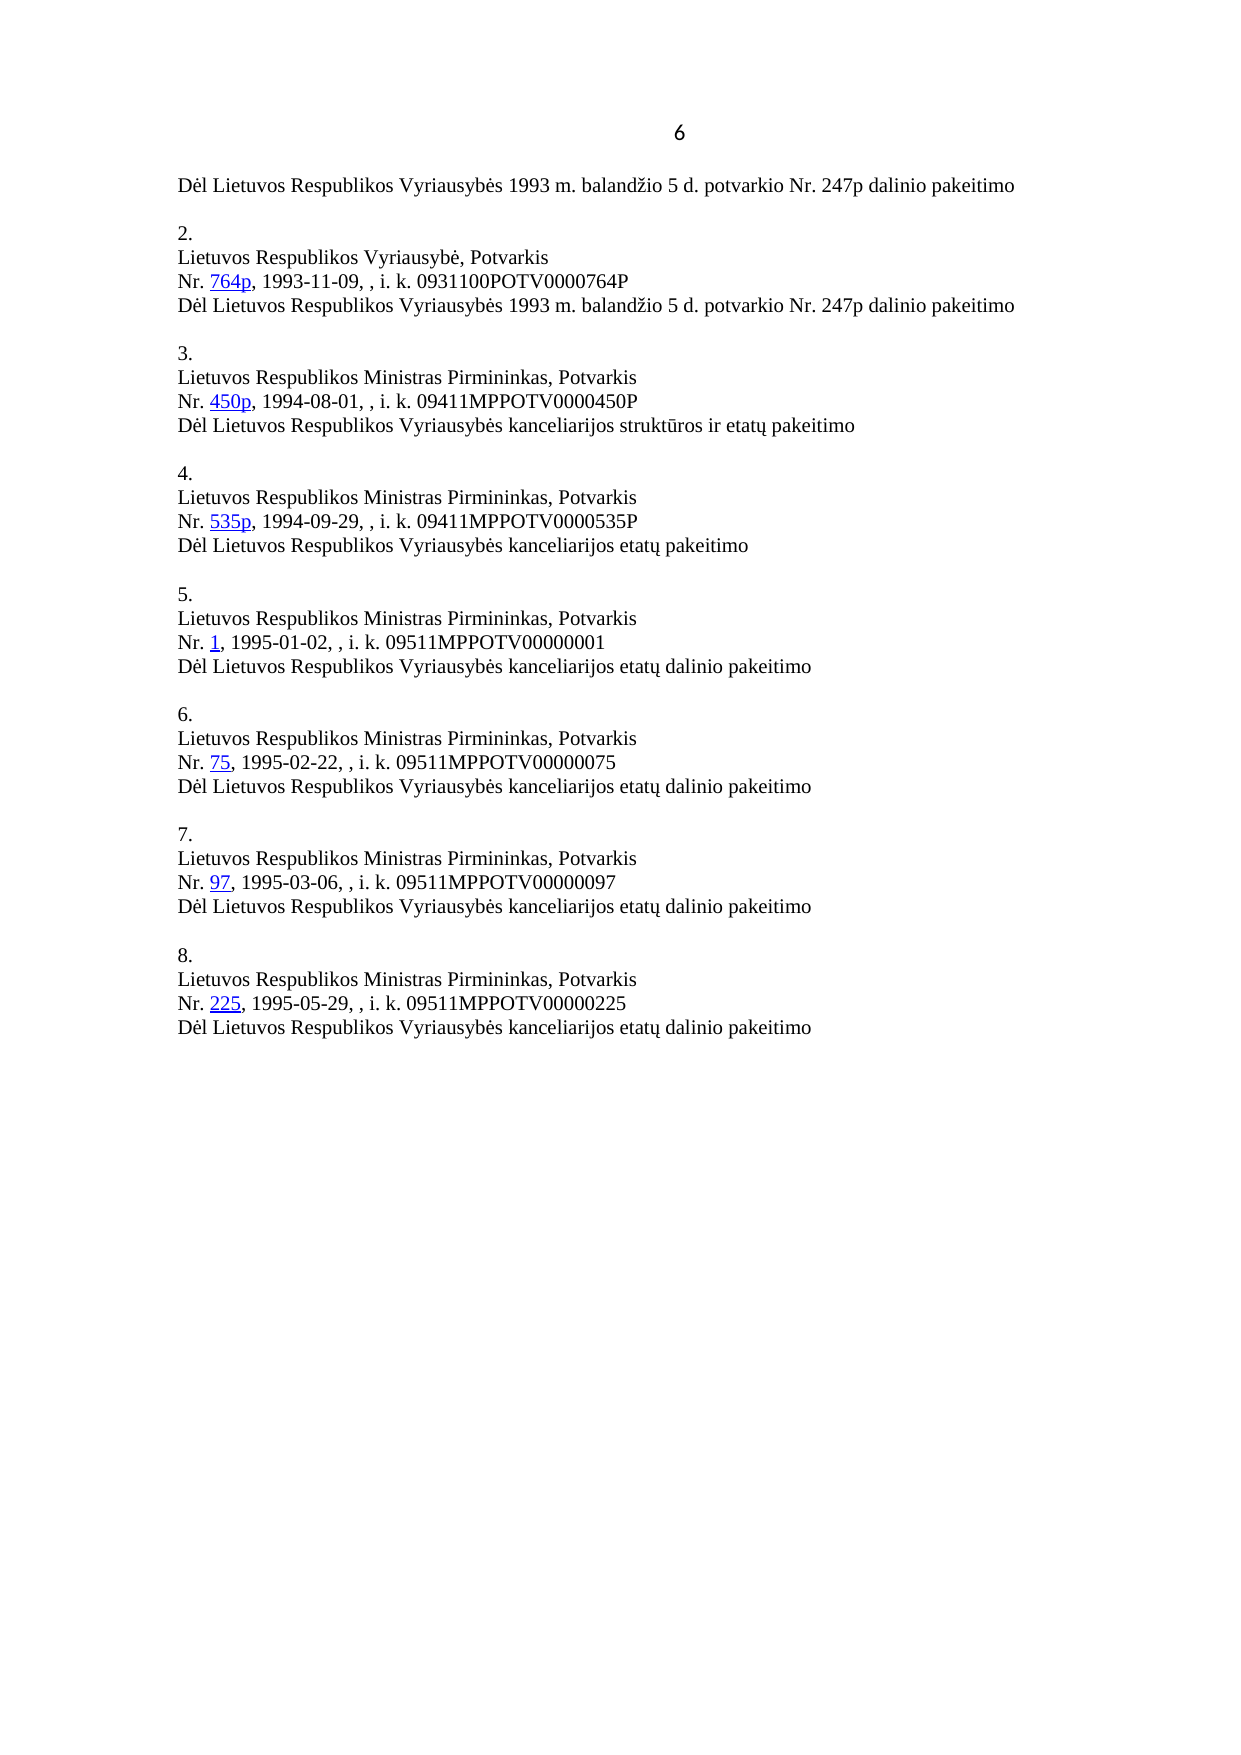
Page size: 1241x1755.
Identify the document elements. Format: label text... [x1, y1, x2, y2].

text Dėl Lietuvos Respublikos Vyriausybės kanceliarijos etatų dalinio pakeitimo [177, 894, 1181, 918]
text 6. [177, 702, 1181, 726]
text 4. [177, 461, 1181, 485]
text Nr. 535p, 1994-09-29, , i. k. 09411MPPOTV0000535P [177, 509, 1181, 533]
text Dėl Lietuvos Respublikos Vyriausybės 1993 m. balandžio 5 d. potvarkio Nr. 247p dalinio pakeitimo [177, 172, 1181, 197]
text Dėl Lietuvos Respublikos Vyriausybės 1993 m. balandžio 5 d. potvarkio Nr. 247p dalinio pakeitimo [177, 293, 1181, 317]
text Lietuvos Respublikos Ministras Pirmininkas, Potvarkis [177, 726, 1181, 750]
text Nr. 97, 1995-03-06, , i. k. 09511MPPOTV00000097 [177, 870, 1181, 894]
text Dėl Lietuvos Respublikos Vyriausybės kanceliarijos etatų pakeitimo [177, 533, 1181, 557]
text Dėl Lietuvos Respublikos Vyriausybės kanceliarijos etatų dalinio pakeitimo [177, 774, 1181, 798]
text Nr. 450p, 1994-08-01, , i. k. 09411MPPOTV0000450P [177, 389, 1181, 413]
text Nr. 764p, 1993-11-09, , i. k. 0931100POTV0000764P [177, 269, 1181, 293]
text Nr. 1, 1995-01-02, , i. k. 09511MPPOTV00000001 [177, 630, 1181, 654]
text Lietuvos Respublikos Ministras Pirmininkas, Potvarkis [177, 606, 1181, 630]
text Dėl Lietuvos Respublikos Vyriausybės kanceliarijos struktūros ir etatų pakeitimo [177, 413, 1181, 437]
text 8. [177, 942, 1181, 967]
text Dėl Lietuvos Respublikos Vyriausybės kanceliarijos etatų dalinio pakeitimo [177, 1015, 1181, 1039]
text Lietuvos Respublikos Ministras Pirmininkas, Potvarkis [177, 365, 1181, 389]
text Nr. 225, 1995-05-29, , i. k. 09511MPPOTV00000225 [177, 991, 1181, 1015]
text Lietuvos Respublikos Ministras Pirmininkas, Potvarkis [177, 846, 1181, 870]
text Dėl Lietuvos Respublikos Vyriausybės kanceliarijos etatų dalinio pakeitimo [177, 654, 1181, 678]
text 7. [177, 822, 1181, 846]
text 5. [177, 582, 1181, 606]
text Lietuvos Respublikos Vyriausybė, Potvarkis [177, 245, 1181, 269]
text Lietuvos Respublikos Ministras Pirmininkas, Potvarkis [177, 967, 1181, 991]
text Lietuvos Respublikos Ministras Pirmininkas, Potvarkis [177, 485, 1181, 509]
text Nr. 75, 1995-02-22, , i. k. 09511MPPOTV00000075 [177, 750, 1181, 774]
text 3. [177, 341, 1181, 365]
text 2. [177, 221, 1181, 245]
